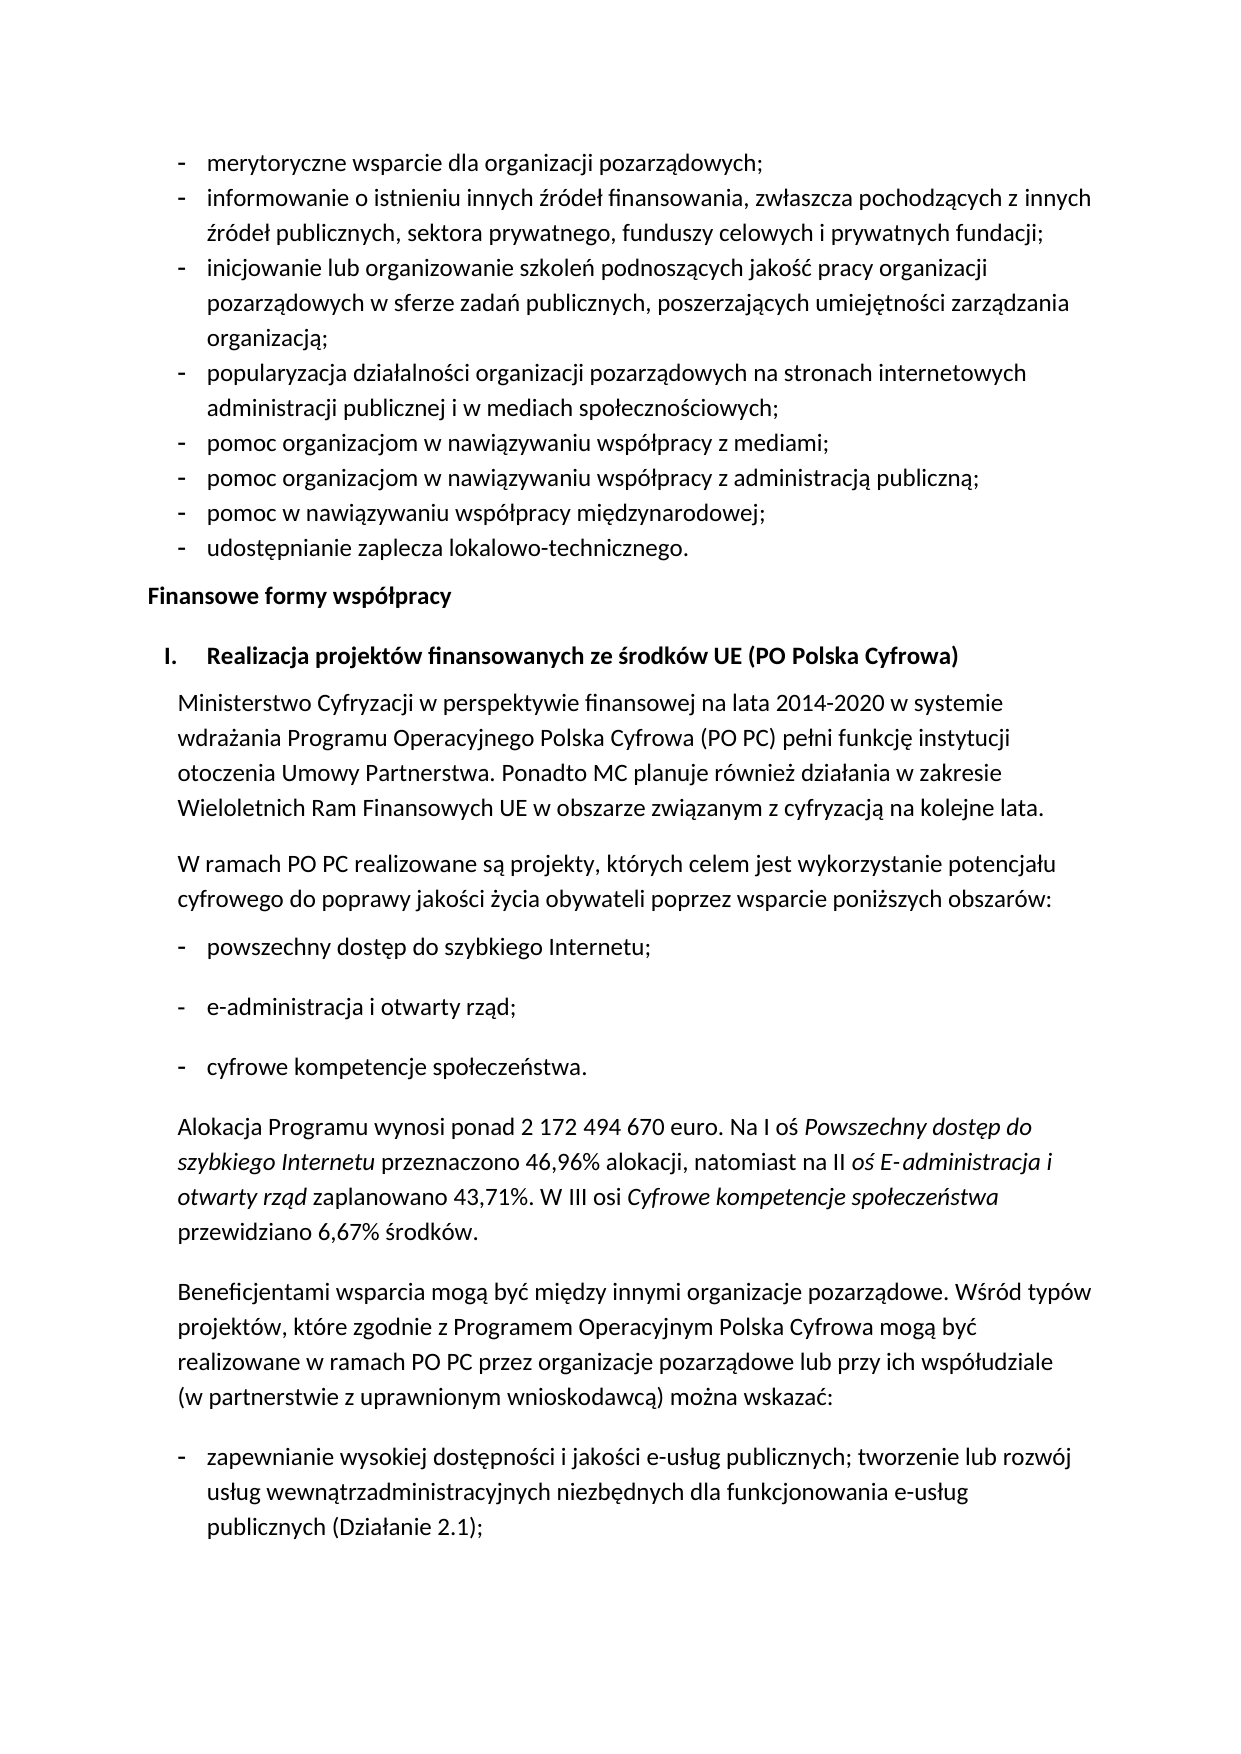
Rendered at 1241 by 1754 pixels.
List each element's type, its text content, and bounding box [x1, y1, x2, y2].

list cyfrowe kompetencje społeczeństwa. [177, 1051, 1093, 1081]
list W ramach PO PC realizowane są projekty, których celem jest wykorzystanie potencjału cyfrowego do poprawy jakości życia obywateli poprzez wsparcie poniższych obszarów: [177, 848, 1093, 914]
list Beneficjentami wsparcia mogą być między innymi organizacje pozarządowe. Wśród typów projektów, które zgodnie z Programem Operacyjnym Polska Cyfrowa mogą być realizowane w ramach PO PC przez organizacje pozarządowe lub przy ich współudziale (w partnerstwie z uprawnionym wnioskodawcą) można wskazać: [177, 1276, 1093, 1411]
subtitle Realizacja projektów finansowanych ze środków UE (PO Polska Cyfrowa) [177, 640, 1093, 671]
list pomoc organizacjom w nawiązywaniu współpracy z mediami; [177, 428, 1093, 458]
list inicjowanie lub organizowanie szkoleń podnoszących jakość pracy organizacji pozarządowych w sferze zadań publicznych, poszerzających umiejętności zarządzania organizacją; [177, 253, 1093, 353]
list pomoc organizacjom w nawiązywaniu współpracy z administracją publiczną; [177, 463, 1093, 493]
list informowanie o istnieniu innych źródeł finansowania, zwłaszcza pochodzących z innych źródeł publicznych, sektora prywatnego, funduszy celowych i prywatnych fundacji; [177, 183, 1093, 248]
list popularyzacja działalności organizacji pozarządowych na stronach internetowych administracji publicznej i w mediach społecznościowych; [177, 358, 1093, 423]
list udostępnianie zaplecza lokalowo-technicznego. [177, 533, 1093, 563]
list pomoc w nawiązywaniu współpracy międzynarodowej; [177, 498, 1093, 528]
list powszechny dostęp do szybkiego Internetu; [177, 931, 1093, 961]
list Alokacja Programu wynosi ponad 2 172 494 670 euro. Na I oś Powszechny dostęp do szybkiego Internetu przeznaczono 46,96% alokacji, natomiast na II oś E‑administracja i otwarty rząd zaplanowano 43,71%. W III osi Cyfrowe kompetencje społeczeństwa przewidziano 6,67% środków. [177, 1111, 1093, 1246]
list e-administracja i otwarty rząd; [177, 991, 1093, 1021]
subtitle Finansowe formy współpracy [148, 580, 1093, 611]
list zapewnianie wysokiej dostępności i jakości e-usług publicznych; tworzenie lub rozwój usług wewnątrzadministracyjnych niezbędnych dla funkcjonowania e-usług publicznych (Działanie 2.1); [177, 1441, 1093, 1541]
list merytoryczne wsparcie dla organizacji pozarządowych; [177, 148, 1093, 178]
list Ministerstwo Cyfryzacji w perspektywie finansowej na lata 2014-2020 w systemie wdrażania Programu Operacyjnego Polska Cyfrowa (PO PC) pełni funkcję instytucji otoczenia Umowy Partnerstwa. Ponadto MC planuje również działania w zakresie Wieloletnich Ram Finansowych UE w obszarze związanym z cyfryzacją na kolejne lata. [177, 688, 1093, 823]
